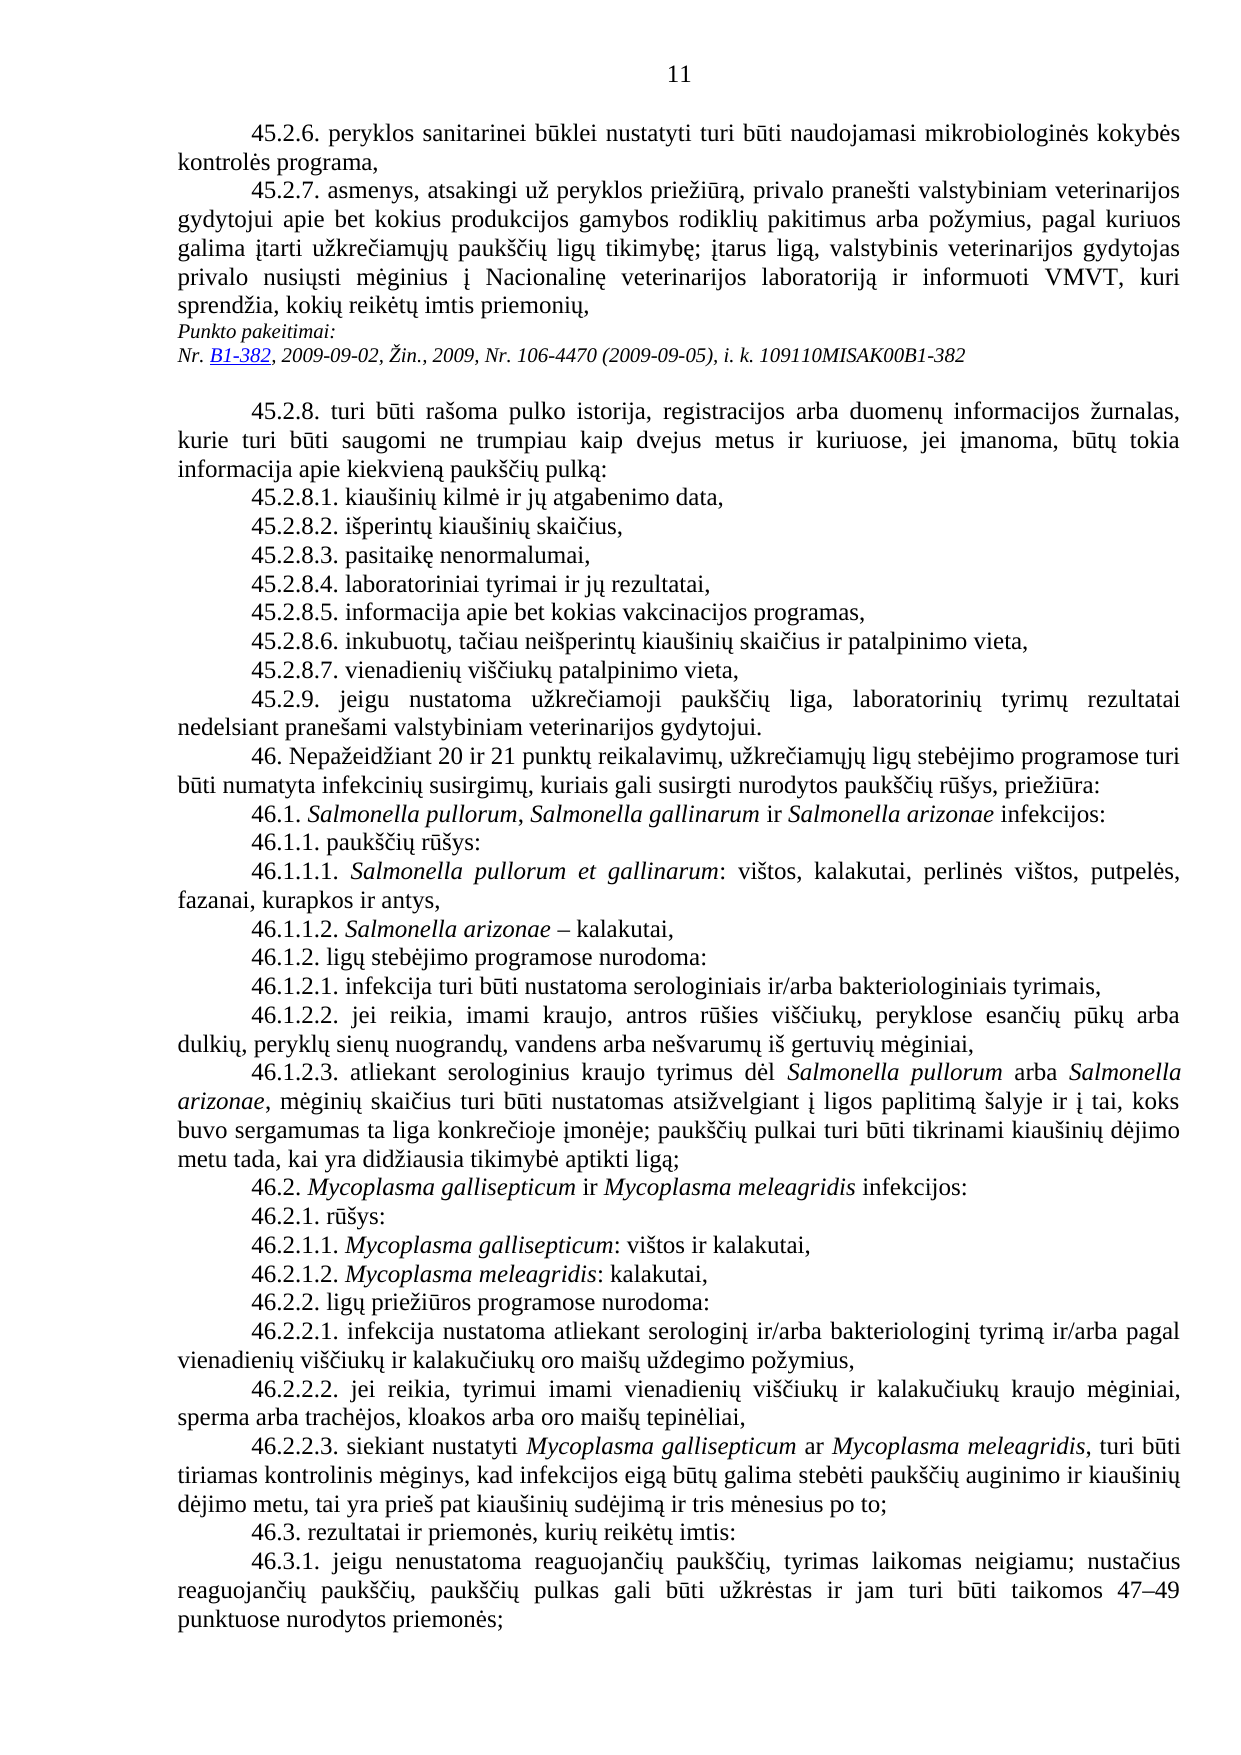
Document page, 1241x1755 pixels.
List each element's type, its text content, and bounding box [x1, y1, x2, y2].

text 45.2.7. asmenys, atsakingi už peryklos priežiūrą, privalo pranešti valstybiniam veterinarijos gydytojui apie bet kokius produkcijos gamybos rodiklių pakitimus arba požymius, pagal kuriuos galima įtarti užkrečiamųjų paukščių ligų tikimybę; įtarus ligą, valstybinis veterinarijos gydytojas privalo nusiųsti mėginius į Nacionalinę veterinarijos laboratoriją ir informuoti VMVT, kuri sprendžia, kokių reikėtų imtis priemonių, [177, 176, 1181, 319]
text 45.2.8.7. vienadienių viščiukų patalpinimo vieta, [177, 655, 1181, 684]
text 46.2.2.3. siekiant nustatyti Mycoplasma gallisepticum ar Mycoplasma meleagridis, turi būti tiriamas kontrolinis mėginys, kad infekcijos eigą būtų galima stebėti paukščių auginimo ir kiaušinių dėjimo metu, tai yra prieš pat kiaušinių sudėjimą ir tris mėnesius po to; [177, 1431, 1181, 1517]
text 45.2.8.3. pasitaikę nenormalumai, [177, 540, 1181, 569]
text 46.1.2.2. jei reikia, imami kraujo, antros rūšies viščiukų, peryklose esančių pūkų arba dulkių, peryklų sienų nuograndų, vandens arba nešvarumų iš gertuvių mėginiai, [177, 1000, 1181, 1057]
text 46.1.2.1. infekcija turi būti nustatoma serologiniais ir/arba bakteriologiniais tyrimais, [177, 971, 1181, 1000]
text 45.2.8.4. laboratoriniai tyrimai ir jų rezultatai, [177, 569, 1181, 597]
text 46.1.1.2. Salmonella arizonae – kalakutai, [177, 914, 1181, 942]
text 46.2.2.2. jei reikia, tyrimui imami vienadienių viščiukų ir kalakučiukų kraujo mėginiai, sperma arba trachėjos, kloakos arba oro maišų tepinėliai, [177, 1374, 1181, 1431]
text 45.2.8.1. kiaušinių kilmė ir jų atgabenimo data, [177, 482, 1181, 511]
text 46. Nepažeidžiant 20 ir 21 punktų reikalavimų, užkrečiamųjų ligų stebėjimo programose turi būti numatyta infekcinių susirgimų, kuriais gali susirgti nurodytos paukščių rūšys, priežiūra: [177, 741, 1181, 799]
text 46.1.2.3. atliekant serologinius kraujo tyrimus dėl Salmonella pullorum arba Salmonella arizonae, mėginių skaičius turi būti nustatomas atsižvelgiant į ligos paplitimą šalyje ir į tai, koks buvo sergamumas ta liga konkrečioje įmonėje; paukščių pulkai turi būti tikrinami kiaušinių dėjimo metu tada, kai yra didžiausia tikimybė aptikti ligą; [177, 1057, 1181, 1172]
text Punkto pakeitimai: [177, 319, 1181, 343]
text 46.2.2.1. infekcija nustatoma atliekant serologinį ir/arba bakteriologinį tyrimą ir/arba pagal vienadienių viščiukų ir kalakučiukų oro maišų uždegimo požymius, [177, 1316, 1181, 1374]
text 45.2.6. peryklos sanitarinei būklei nustatyti turi būti naudojamasi mikrobiologinės kokybės kontrolės programa, [177, 118, 1181, 176]
text 46.2.2. ligų priežiūros programose nurodoma: [177, 1287, 1181, 1316]
text Nr. B1-382, 2009-09-02, Žin., 2009, Nr. 106-4470 (2009-09-05), i. k. 109110MISAK00B1-382 [177, 343, 1181, 367]
text 45.2.8.2. išperintų kiaušinių skaičius, [177, 511, 1181, 540]
text 46.1.1. paukščių rūšys: [177, 827, 1181, 856]
text 46.2.1.2. Mycoplasma meleagridis: kalakutai, [177, 1259, 1181, 1287]
text 46.1.2. ligų stebėjimo programose nurodoma: [177, 942, 1181, 971]
text 46.2.1. rūšys: [177, 1201, 1181, 1230]
text 46.3.1. jeigu nenustatoma reaguojančių paukščių, tyrimas laikomas neigiamu; nustačius reaguojančių paukščių, paukščių pulkas gali būti užkrėstas ir jam turi būti taikomos 47–49 punktuose nurodytos priemonės; [177, 1546, 1181, 1632]
text 46.3. rezultatai ir priemonės, kurių reikėtų imtis: [177, 1517, 1181, 1546]
text 46.2. Mycoplasma gallisepticum ir Mycoplasma meleagridis infekcijos: [177, 1172, 1181, 1201]
text 45.2.8. turi būti rašoma pulko istorija, registracijos arba duomenų informacijos žurnalas, kurie turi būti saugomi ne trumpiau kaip dvejus metus ir kuriuose, jei įmanoma, būtų tokia informacija apie kiekvieną paukščių pulką: [177, 396, 1181, 482]
text 46.2.1.1. Mycoplasma gallisepticum: vištos ir kalakutai, [177, 1230, 1181, 1259]
text 45.2.9. jeigu nustatoma užkrečiamoji paukščių liga, laboratorinių tyrimų rezultatai nedelsiant pranešami valstybiniam veterinarijos gydytojui. [177, 684, 1181, 741]
text 46.1.1.1. Salmonella pullorum et gallinarum: vištos, kalakutai, perlinės vištos, putpelės, fazanai, kurapkos ir antys, [177, 856, 1181, 914]
text 45.2.8.5. informacija apie bet kokias vakcinacijos programas, [177, 597, 1181, 626]
text 46.1. Salmonella pullorum, Salmonella gallinarum ir Salmonella arizonae infekcijos: [177, 799, 1181, 827]
text 45.2.8.6. inkubuotų, tačiau neišperintų kiaušinių skaičius ir patalpinimo vieta, [177, 626, 1181, 655]
